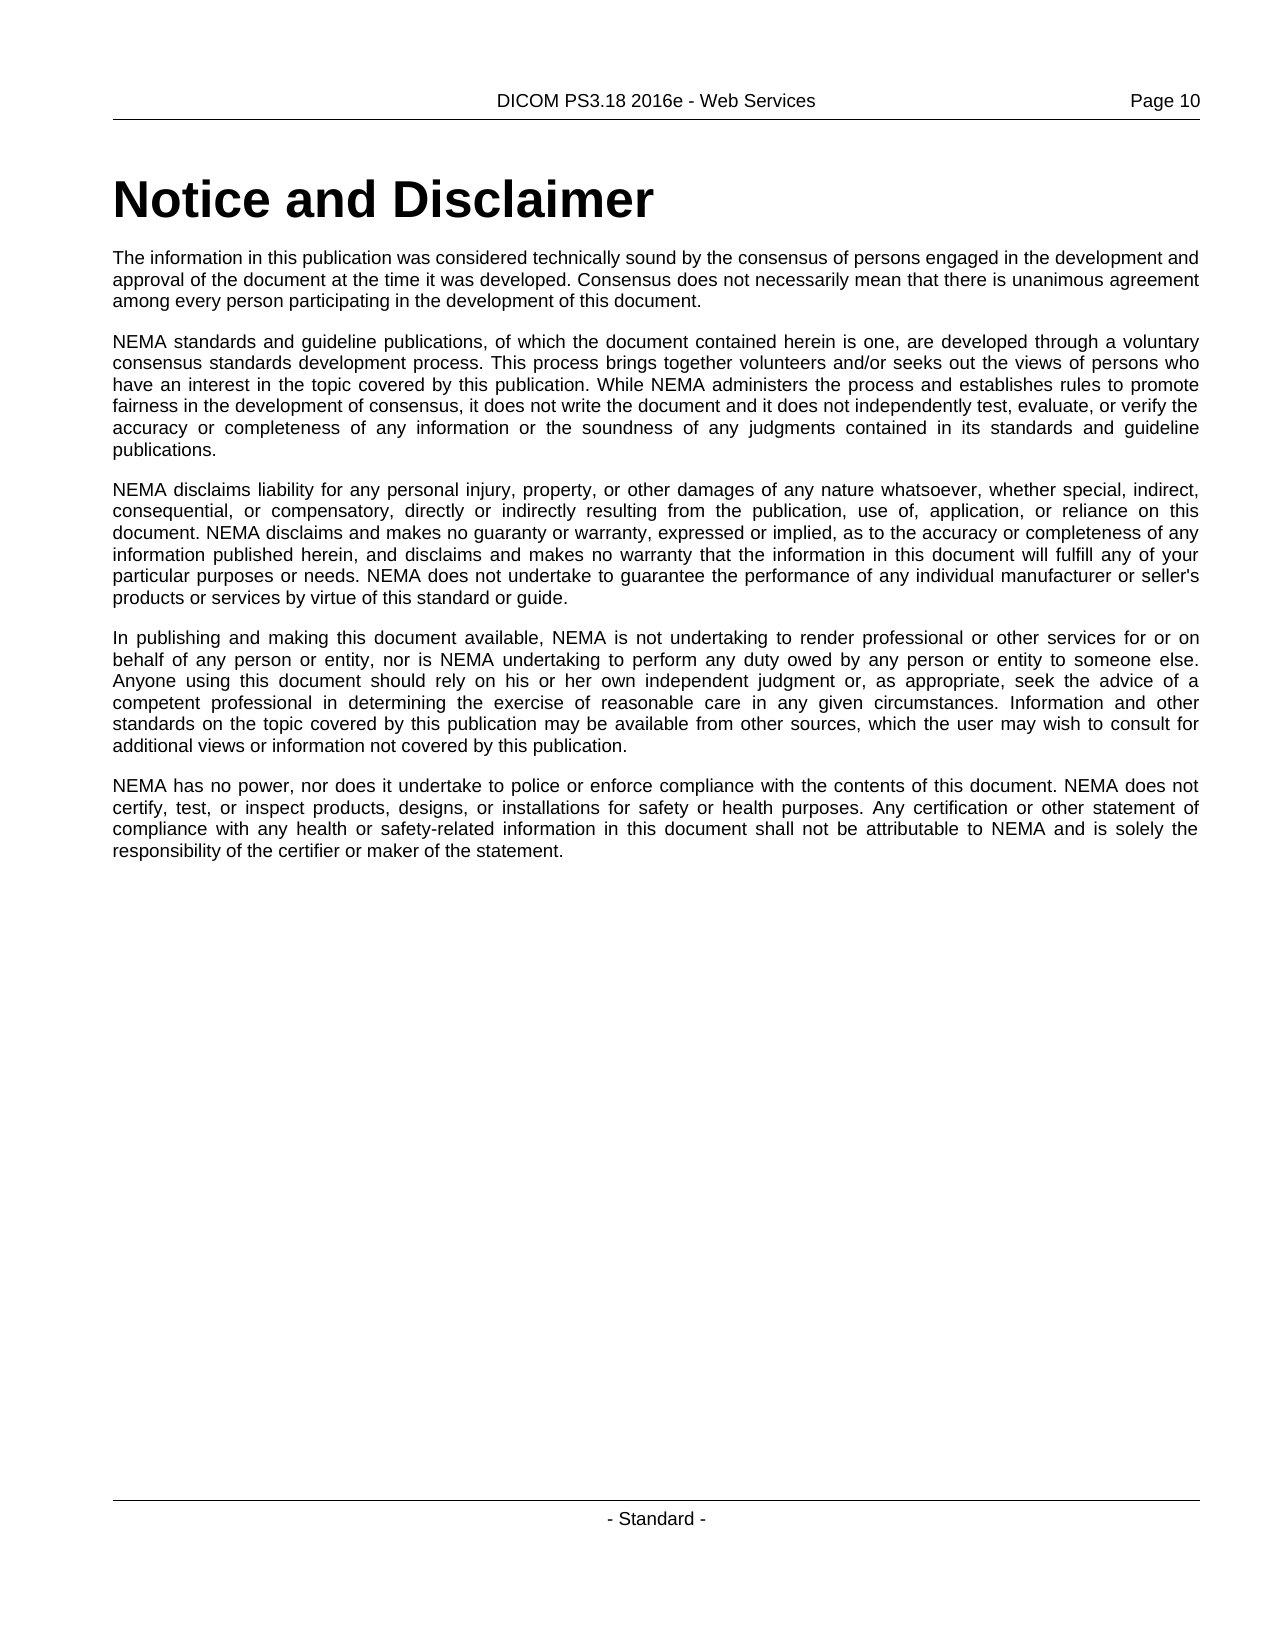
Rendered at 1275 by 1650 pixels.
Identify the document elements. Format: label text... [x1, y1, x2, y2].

text Notice and Disclaimer [112, 169, 1200, 228]
text NEMA standards and guideline publications, of which the document contained herein is one, are developed through a voluntary consensus standards development process. This process brings together volunteers and/or seeks out the views of persons who have an interest in the topic covered by this publication. While NEMA administers the process and establishes rules to promote fairness in the development of consensus, it does not write the document and it does not independently test, evaluate, or verify the accuracy or completeness of any information or the soundness of any judgments contained in its standards and guideline publications. [112, 331, 1200, 460]
text The information in this publication was considered technically sound by the consensus of persons engaged in the development and approval of the document at the time it was developed. Consensus does not necessarily mean that there is unanimous agreement among every person participating in the development of this document. [112, 247, 1200, 312]
text NEMA has no power, nor does it undertake to police or enforce compliance with the contents of this document. NEMA does not certify, test, or inspect products, designs, or installations for safety or health purposes. Any certification or other statement of compliance with any health or safety-related information in this document shall not be attributable to NEMA and is solely the responsibility of the certifier or maker of the statement. [112, 775, 1200, 861]
text NEMA disclaims liability for any personal injury, property, or other damages of any nature whatsoever, whether special, indirect, consequential, or compensatory, directly or indirectly resulting from the publication, use of, application, or reliance on this document. NEMA disclaims and makes no guaranty or warranty, expressed or implied, as to the accuracy or completeness of any information published herein, and disclaims and makes no warranty that the information in this document will fulfill any of your particular purposes or needs. NEMA does not undertake to guarantee the performance of any individual manufacturer or seller's products or services by virtue of this standard or guide. [112, 479, 1200, 608]
text In publishing and making this document available, NEMA is not undertaking to render professional or other services for or on behalf of any person or entity, nor is NEMA undertaking to perform any duty owed by any person or entity to someone else. Anyone using this document should rely on his or her own independent judgment or, as appropriate, seek the advice of a competent professional in determining the exercise of reasonable care in any given circumstances. Information and other standards on the topic covered by this publication may be available from other sources, which the user may wish to consult for additional views or information not covered by this publication. [112, 627, 1200, 756]
